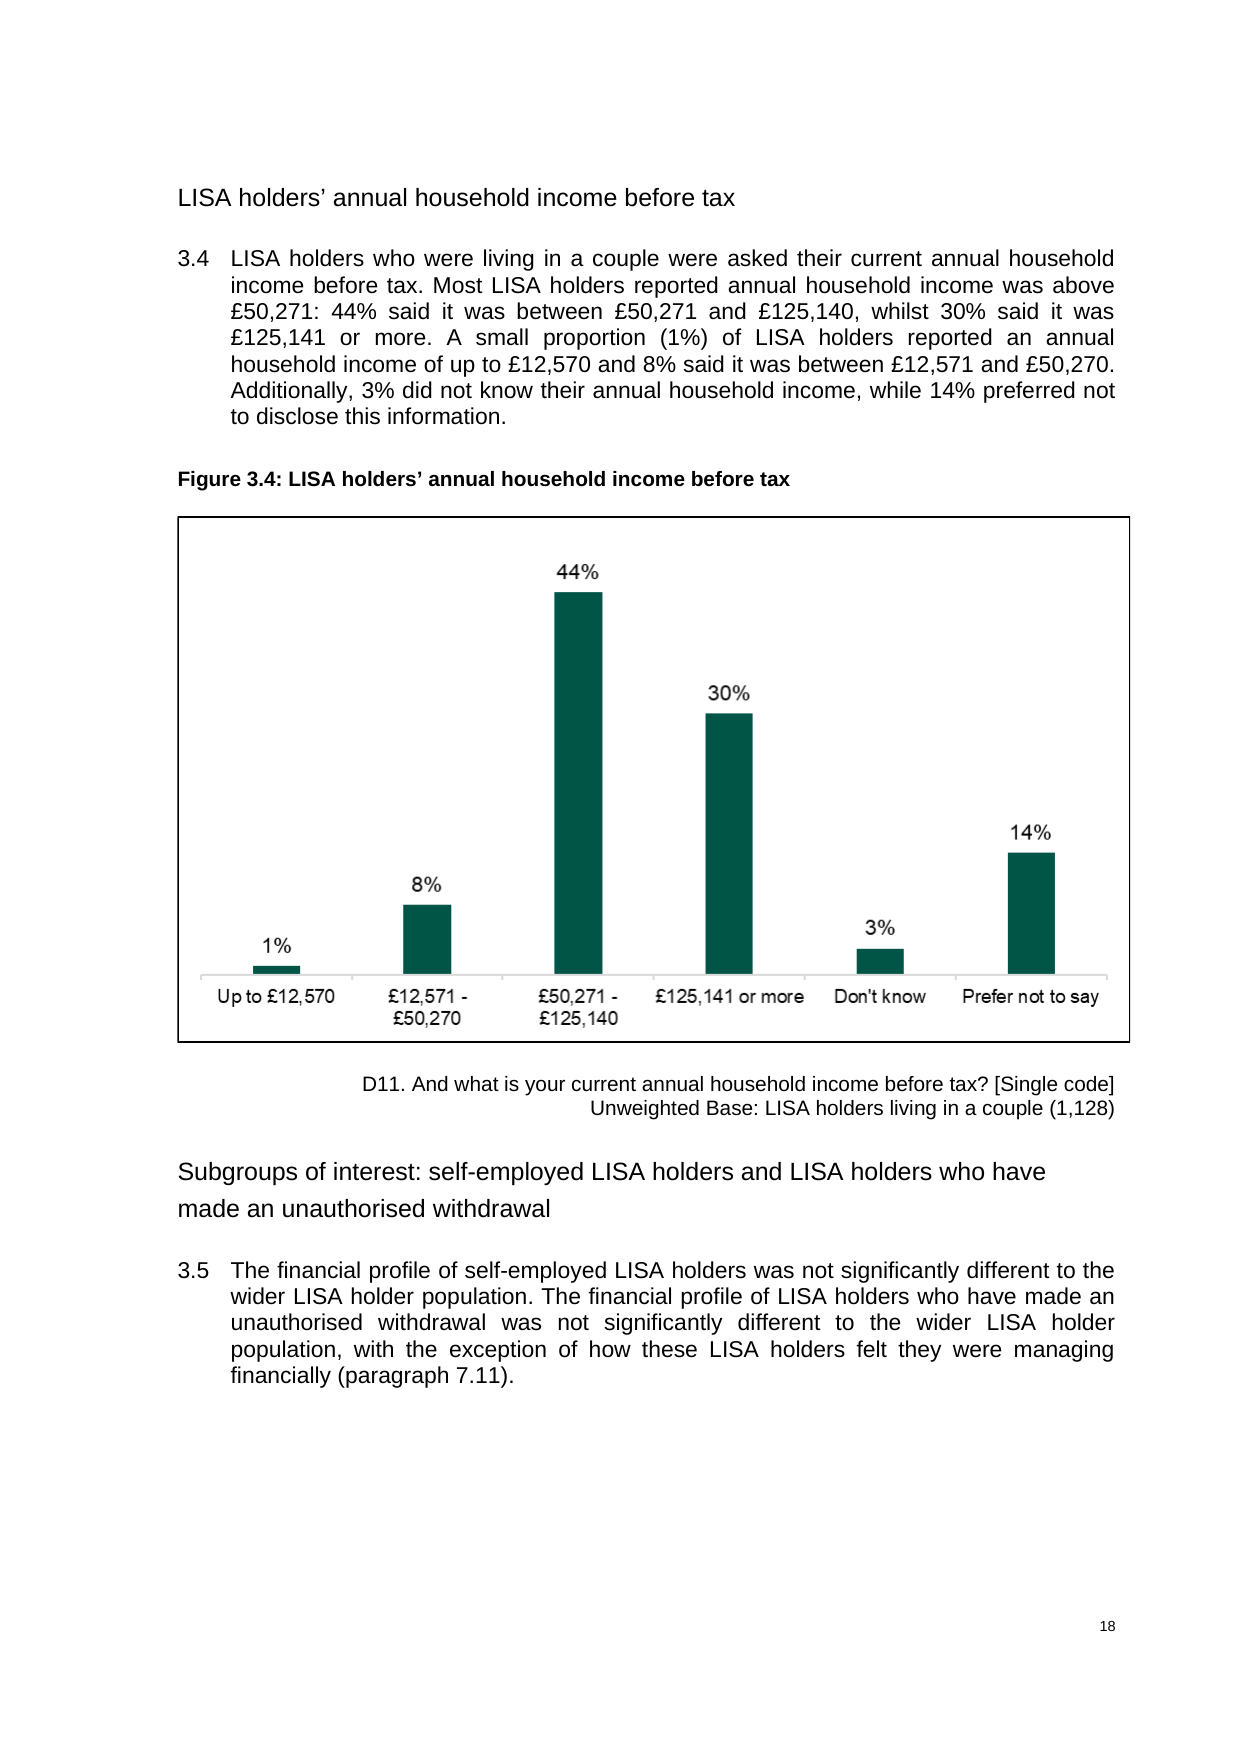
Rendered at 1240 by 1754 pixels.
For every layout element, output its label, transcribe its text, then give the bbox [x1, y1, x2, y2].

subtitle Figure 3.4: LISA holders’ annual household income before tax [177, 467, 1115, 491]
text D11. And what is your current annual household income before tax? [Single code] Unweighted Base: LISA holders living in a couple (1,128) [177, 1072, 1115, 1120]
subtitle LISA holders’ annual household income before tax [177, 183, 1115, 220]
list LISA holders who were living in a couple were asked their current annual household income before tax. Most LISA holders reported annual household income was above £50,271: 44% said it was between £50,271 and £125,140, whilst 30% said it was £125,141 or more. A small proportion (1%) of LISA holders reported an annual household income of up to £12,570 and 8% said it was between £12,571 and £50,270. Additionally, 3% did not know their annual household income, while 14% preferred not to disclose this information. [177, 245, 1115, 430]
subtitle Subgroups of interest: self-employed LISA holders and LISA holders who have made an unauthorised withdrawal [177, 1157, 1115, 1232]
list The financial profile of self-employed LISA holders was not significantly different to the wider LISA holder population. The financial profile of LISA holders who have made an unauthorised withdrawal was not significantly different to the wider LISA holder population, with the exception of how these LISA holders felt they were managing financially (paragraph 7.11). [177, 1257, 1115, 1388]
